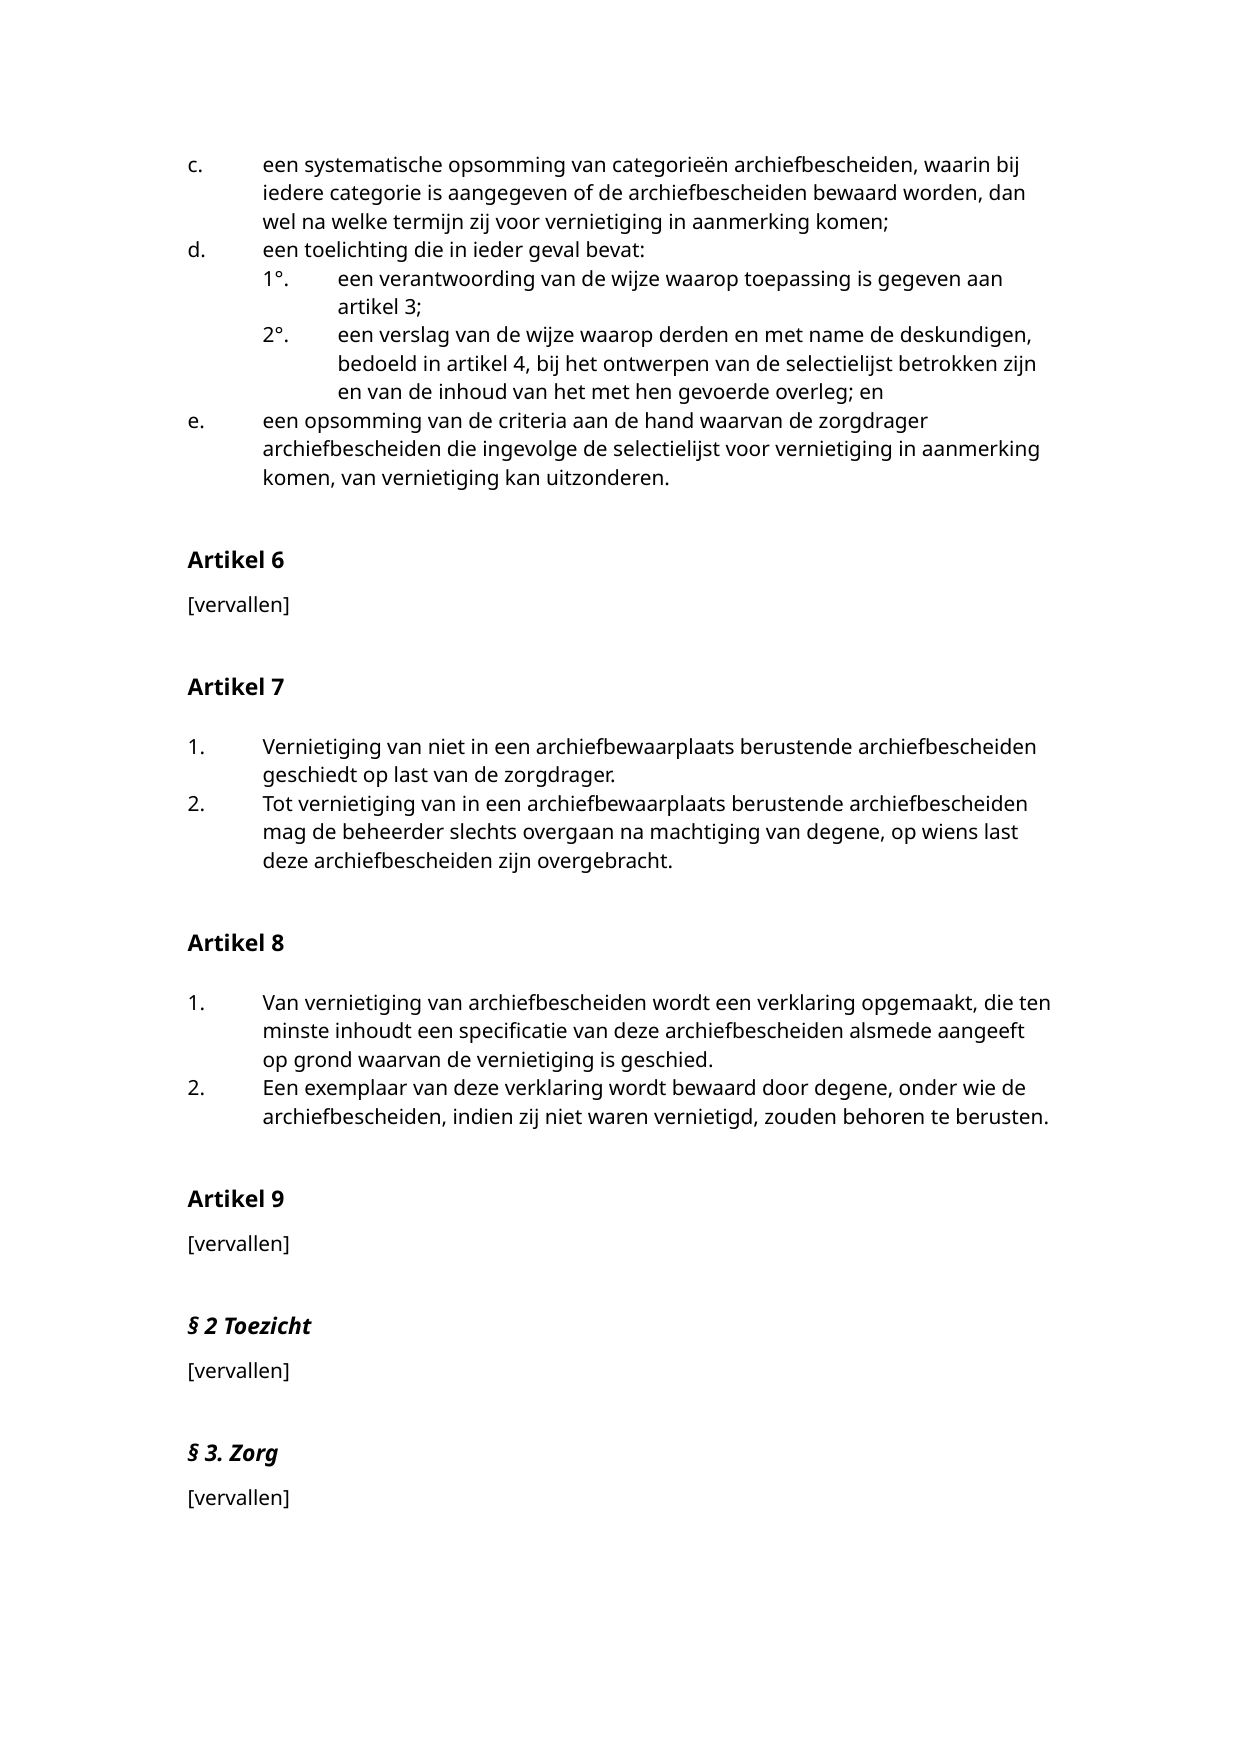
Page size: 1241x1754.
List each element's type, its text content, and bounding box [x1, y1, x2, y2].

list een verantwoording van de wijze waarop toepassing is gegeven aan artikel 3; [262, 264, 1053, 321]
list Een exemplaar van deze verklaring wordt bewaard door degene, onder wie de archiefbescheiden, indien zij niet waren vernietigd, zouden behoren te berusten. [187, 1073, 1053, 1130]
subtitle § 2 Toezicht [187, 1310, 1053, 1341]
list een opsomming van de criteria aan de hand waarvan de zorgdrager archiefbescheiden die ingevolge de selectielijst voor vernietiging in aanmerking komen, van vernietiging kan uitzonderen. [187, 406, 1053, 491]
list Tot vernietiging van in een archiefbewaarplaats berustende archiefbescheiden mag de beheerder slechts overgaan na machtiging van degene, op wiens last deze archiefbescheiden zijn overgebracht. [187, 789, 1053, 874]
list Vernietiging van niet in een archiefbewaarplaats berustende archiefbescheiden geschiedt op last van de zorgdrager. [187, 732, 1053, 789]
text [vervallen] [187, 1483, 1053, 1512]
subtitle § 3. Zorg [187, 1437, 1053, 1468]
list Van vernietiging van archiefbescheiden wordt een verklaring opgemaakt, die ten minste inhoudt een specificatie van deze archiefbescheiden alsmede aangeeft op grond waarvan de vernietiging is geschied. [187, 988, 1053, 1073]
subtitle Artikel 9 [187, 1183, 1053, 1214]
list een systematische opsomming van categorieën archiefbescheiden, waarin bij iedere categorie is aangegeven of de archiefbescheiden bewaard worden, dan wel na welke termijn zij voor vernietiging in aanmerking komen; [187, 150, 1053, 235]
list een toelichting die in ieder geval bevat: [187, 235, 1053, 264]
text [vervallen] [187, 1356, 1053, 1385]
subtitle Artikel 7 [187, 671, 1053, 702]
text [vervallen] [187, 590, 1053, 618]
list een verslag van de wijze waarop derden en met name de deskundigen, bedoeld in artikel 4, bij het ontwerpen van de selectielijst betrokken zijn en van de inhoud van het met hen gevoerde overleg; en [262, 321, 1053, 406]
subtitle Artikel 6 [187, 544, 1053, 575]
text [vervallen] [187, 1229, 1053, 1257]
subtitle Artikel 8 [187, 927, 1053, 958]
